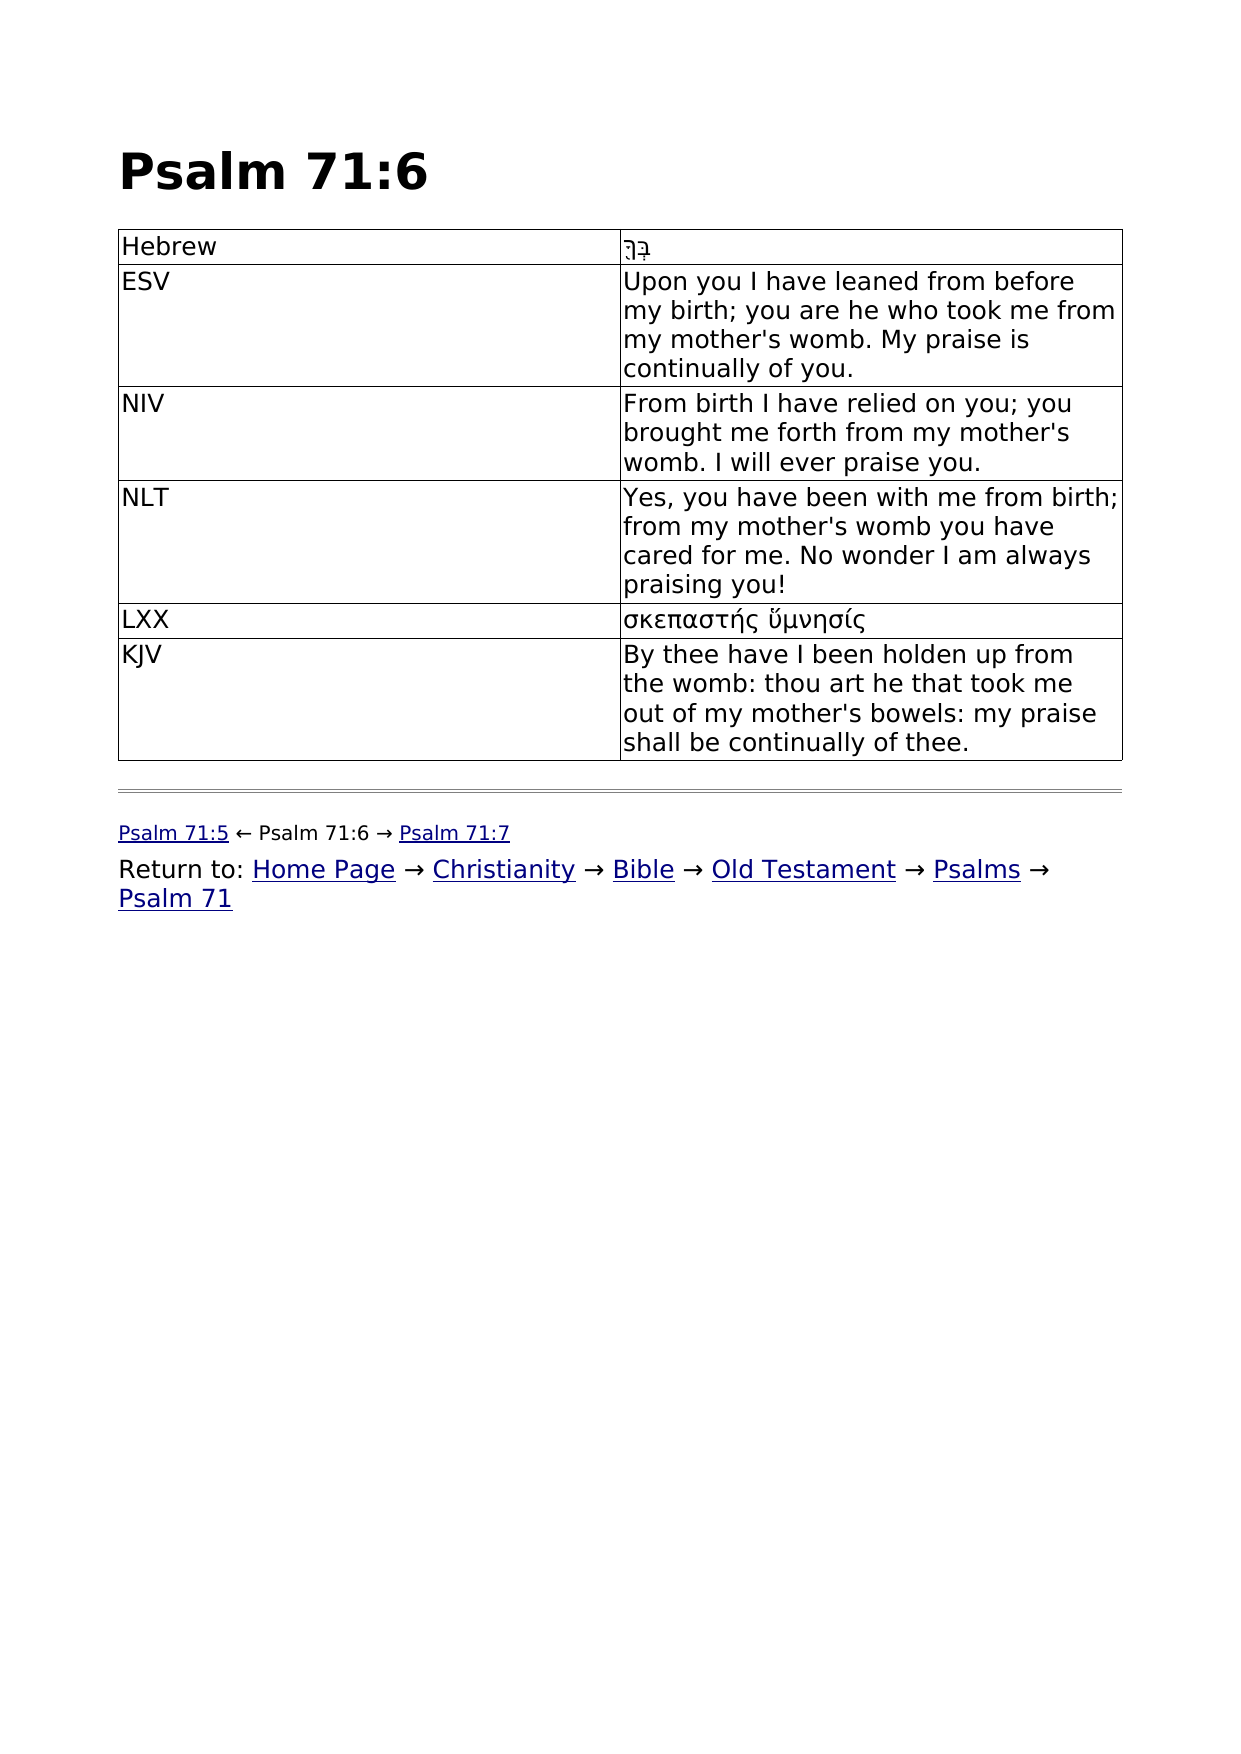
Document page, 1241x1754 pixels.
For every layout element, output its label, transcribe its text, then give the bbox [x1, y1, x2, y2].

table_cell ESV [119, 265, 620, 386]
text Psalm 71:5 ← Psalm 71:6 → Psalm 71:7 [118, 821, 1122, 855]
table_cell NIV [119, 387, 620, 480]
table_cell From birth I have relied on you; you brought me forth from my mother's womb. I will ever praise you. [621, 387, 1122, 480]
table_cell By thee have I been holden up from the womb: thou art he that took me out of my mother's bowels: my praise shall be continually of thee. [621, 639, 1122, 760]
table_cell KJV [119, 639, 620, 760]
table_cell Yes, you have been with me from birth; from my mother's womb you have cared for me. No wonder I am always praising you! [621, 481, 1122, 602]
table_header Hebrew [119, 230, 620, 264]
subtitle Psalm 71:6 [118, 143, 1122, 201]
table_header בְּךָ֖ [621, 230, 1122, 264]
table_cell LXX [119, 604, 620, 637]
text Return to: Home Page → Christianity → Bible → Old Testament → Psalms → Psalm 71 [118, 855, 1122, 914]
table_cell Upon you I have leaned from before my birth; you are he who took me from my mother's womb. My praise is continually of you. [621, 265, 1122, 386]
table_cell σκεπαστής ὕμνησίς [621, 604, 1122, 637]
table_cell NLT [119, 481, 620, 602]
